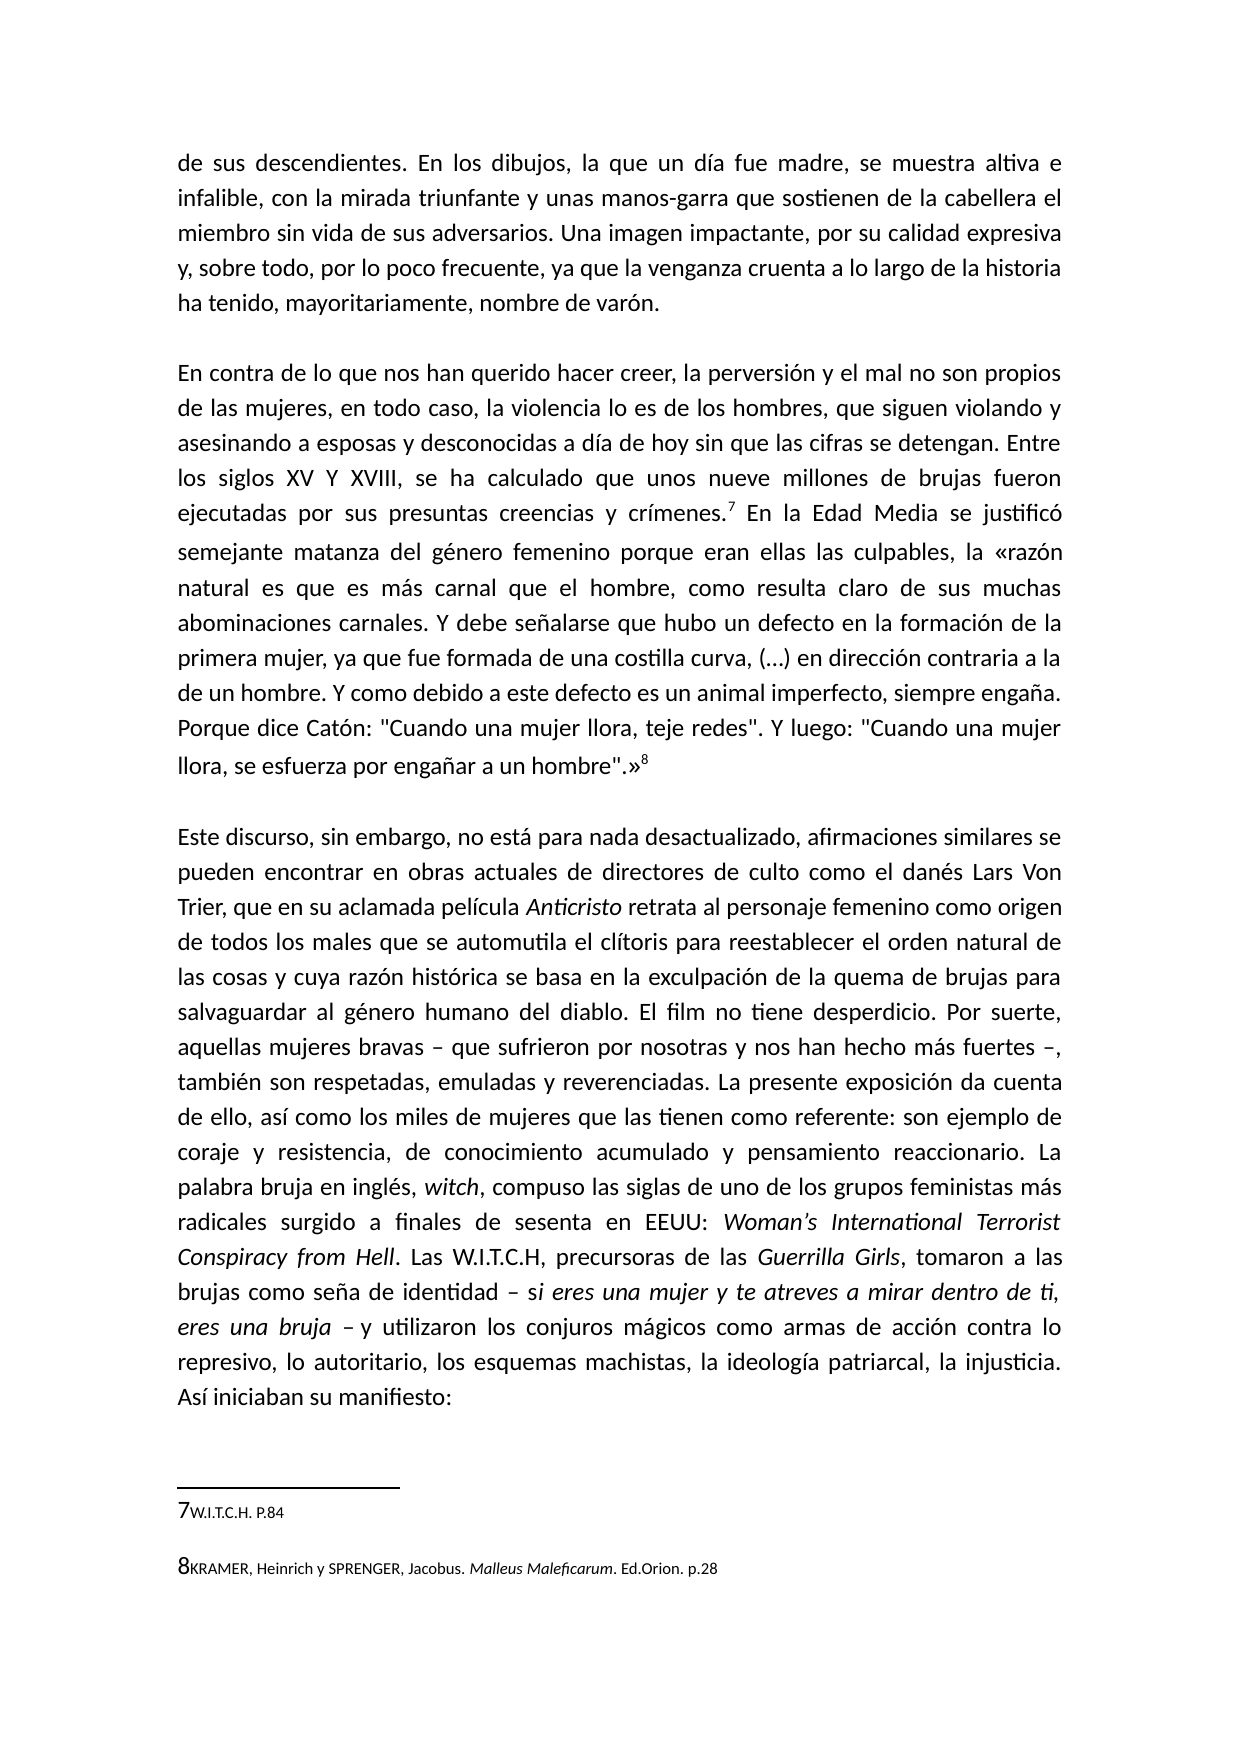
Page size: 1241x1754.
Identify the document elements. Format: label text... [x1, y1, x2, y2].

text W.I.T.C.H. P.84 [177, 1494, 1063, 1525]
text Este discurso, sin embargo, no está para nada desactualizado, afirmaciones similares se pueden encontrar en obras actuales de directores de culto como el danés Lars Von Trier, que en su aclamada película Anticristo retrata al personaje femenino como origen de todos los males que se automutila el clítoris para reestablecer el orden natural de las cosas y cuya razón histórica se basa en la exculpación de la quema de brujas para salvaguardar al género humano del diablo. El film no tiene desperdicio. Por suerte, aquellas mujeres bravas – que sufrieron por nosotras y nos han hecho más fuertes –, también son respetadas, emuladas y reverenciadas. La presente exposición da cuenta de ello, así como los miles de mujeres que las tienen como referente: son ejemplo de coraje y resistencia, de conocimiento acumulado y pensamiento reaccionario. La palabra bruja en inglés, witch, compuso las siglas de uno de los grupos feministas más radicales surgido a finales de sesenta en EEUU: Woman’s International Terrorist Conspiracy from Hell. Las W.I.T.C.H, precursoras de las Guerrilla Girls, tomaron a las brujas como seña de identidad – si eres una mujer y te atreves a mirar dentro de ti, eres una bruja – y utilizaron los conjuros mágicos como armas de acción contra lo represivo, lo autoritario, los esquemas machistas, la ideología patriarcal, la injusticia. Así iniciaban su manifiesto: [177, 822, 1063, 1412]
text de sus descendientes. En los dibujos, la que un día fue madre, se muestra altiva e infalible, con la mirada triunfante y unas manos-garra que sostienen de la cabellera el miembro sin vida de sus adversarios. Una imagen impactante, por su calidad expresiva y, sobre todo, por lo poco frecuente, ya que la venganza cruenta a lo largo de la historia ha tenido, mayoritariamente, nombre de varón. [177, 148, 1063, 318]
text KRAMER, Heinrich y SPRENGER, Jacobus. Malleus Maleficarum. Ed.Orion. p.28 [177, 1550, 1063, 1581]
text En contra de lo que nos han querido hacer creer, la perversión y el mal no son propios de las mujeres, en todo caso, la violencia lo es de los hombres, que siguen violando y asesinando a esposas y desconocidas a día de hoy sin que las cifras se detengan. Entre los siglos XV Y XVIII, se ha calculado que unos nueve millones de brujas fueron ejecutadas por sus presuntas creencias y crímenes. En la Edad Media se justificó semejante matanza del género femenino porque eran ellas las culpables, la «razón natural es que es más carnal que el hombre, como resulta claro de sus muchas abominaciones carnales. Y debe señalarse que hubo un defecto en la formación de la primera mujer, ya que fue formada de una costilla curva, (…) en dirección contraria a la de un hombre. Y como debido a este defecto es un animal imperfecto, siempre engaña. Porque dice Catón: "Cuando una mujer llora, teje redes". Y luego: "Cuando una mujer llora, se esfuerza por engañar a un hombre".» [177, 358, 1063, 781]
